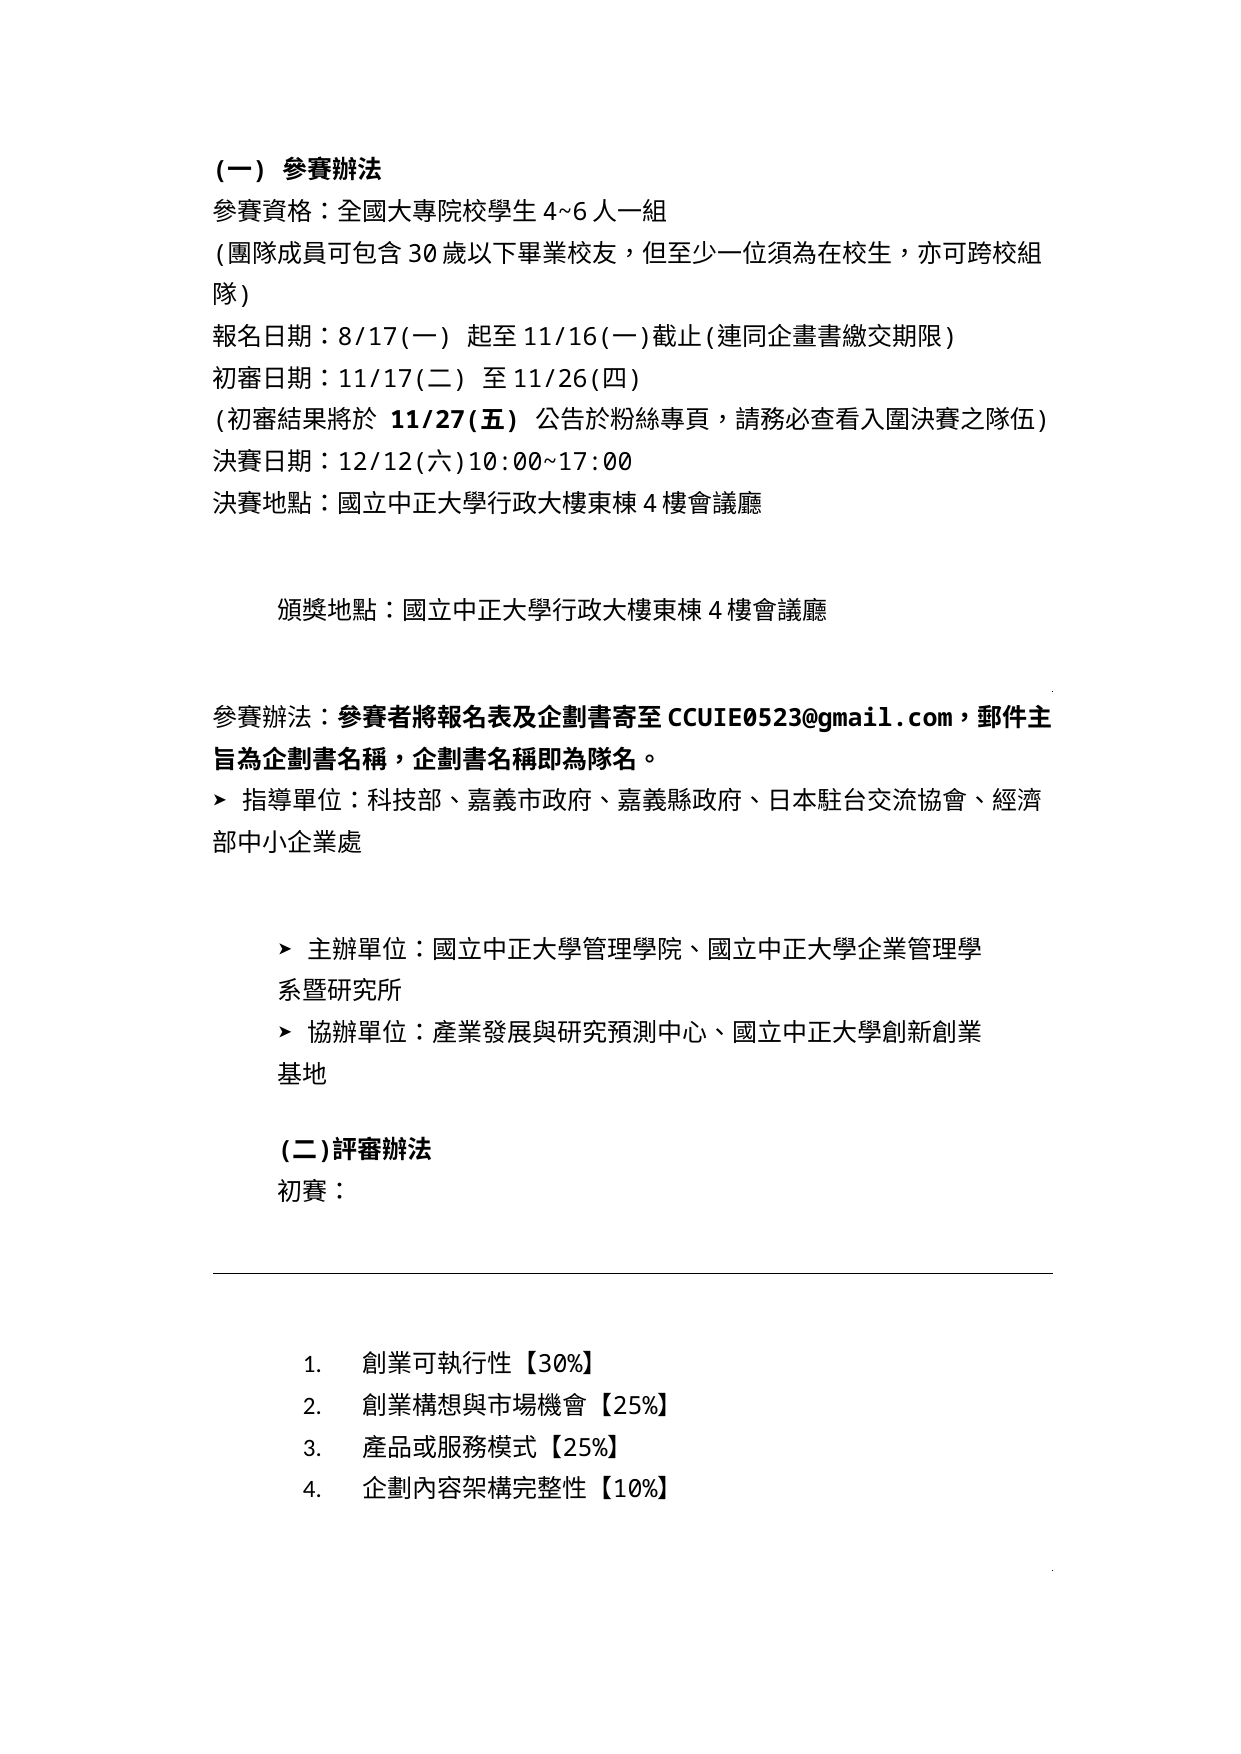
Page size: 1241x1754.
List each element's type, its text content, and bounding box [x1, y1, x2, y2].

list 產品或服務模式【25%】 [239, 1362, 1052, 1404]
text (團隊成員可包含30歲以下畢業校友，但至少一位須為在校生，亦可跨校組隊) [212, 233, 1053, 311]
text ➤ 主辦單位：國立中正大學管理學院、國立中正大學企業管理學系暨研究所 ➤ 協辦單位：產業發展與研究預測中心、國立中正大學創新創業基地 [214, 865, 1052, 1065]
text 報名日期：8/17(一) 起至11/16(一)截止(連同企畫書繳交期限) [212, 317, 1053, 353]
text 決賽地點：國立中正大學行政大樓東棟4樓會議廳 [212, 483, 1053, 519]
list 創業構想與市場機會【25%】 [239, 1321, 1052, 1362]
text 頒獎地點：國立中正大學行政大樓東棟4樓會議廳 [214, 526, 1052, 691]
list 創業可執行性【30%】 [239, 1280, 1052, 1321]
list 企劃內容架構完整性【10%】 [239, 1404, 1052, 1570]
text 初賽： [214, 1106, 1052, 1272]
text 參賽辦法：參賽者將報名表及企劃書寄至CCUIE0523@gmail.com，郵件主旨為企劃書名稱，企劃書名稱即為隊名。 ➤ 指導單位：科技部、嘉義市政府、嘉義縣政府、日本駐台交流協會、經濟部中小企業處 [212, 697, 1053, 859]
text 初審日期：11/17(二) 至11/26(四) [212, 358, 1053, 394]
text (二)評審辦法 [214, 1065, 1052, 1106]
text 決賽日期：12/12(六)10:00~17:00 [212, 442, 1053, 478]
text (一) 參賽辦法 參賽資格：全國大專院校學生4~6人一組 [212, 150, 1053, 228]
text (初審結果將於 11/27(五) 公告於粉絲專頁，請務必查看入圍決賽之隊伍) [212, 400, 1053, 436]
